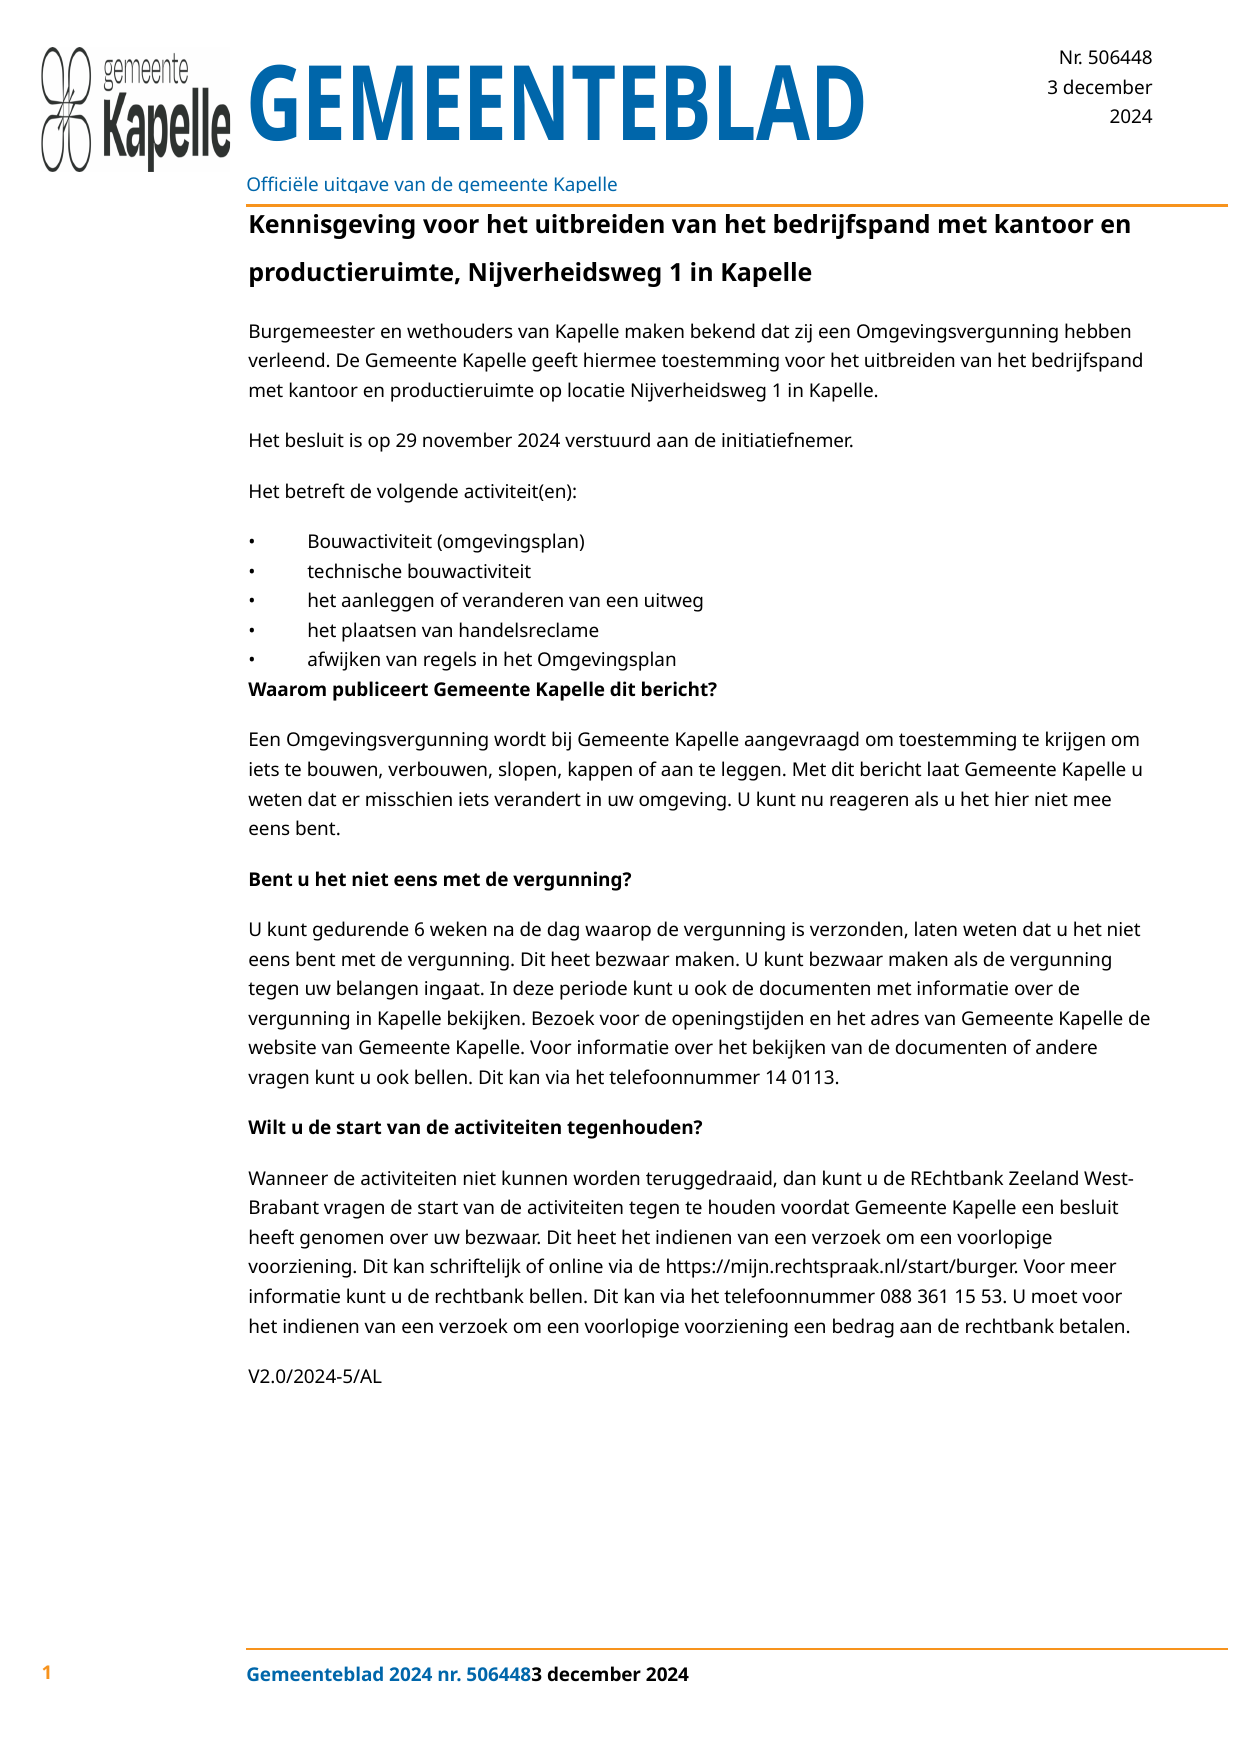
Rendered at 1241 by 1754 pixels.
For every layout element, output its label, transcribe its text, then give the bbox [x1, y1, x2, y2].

text Wilt u de start van de activiteiten tegenhouden? [248, 1114, 1152, 1140]
text V2.0/2024-5/AL [248, 1363, 1152, 1389]
text Het betreft de volgende activiteit(en): [248, 478, 1152, 504]
list het aanleggen of veranderen van een uitweg [248, 587, 1152, 613]
list technische bouwactiviteit [248, 558, 1152, 584]
list het plaatsen van handelsreclame [248, 617, 1152, 643]
text Een Omgevingsvergunning wordt bij Gemeente Kapelle aangevraagd om toestemming te krijgen om iets te bouwen, verbouwen, slopen, kappen of aan te leggen. Met dit bericht laat Gemeente Kapelle u weten dat er misschien iets verandert in uw omgeving. U kunt nu reageren als u het hier niet mee eens bent. [248, 727, 1152, 841]
list afwijken van regels in het Omgevingsplan [248, 647, 1152, 672]
text Bent u het niet eens met de vergunning? [248, 866, 1152, 892]
picture [41, 47, 231, 172]
text Burgemeester en wethouders van Kapelle maken bekend dat zij een Omgevingsvergunning hebben verleend. De Gemeente Kapelle geeft hiermee toestemming voor het uitbreiden van het bedrijfspand met kantoor en productieruimte op locatie Nijverheidsweg 1 in Kapelle. [248, 318, 1152, 403]
text Kennisgeving voor het uitbreiden van het bedrijfspand met kantoor en productieruimte, Nijverheidsweg 1 in Kapelle [248, 207, 1152, 288]
list Bouwactiviteit (omgevingsplan) [248, 528, 1152, 554]
text Waarom publiceert Gemeente Kapelle dit bericht? [248, 676, 1152, 702]
text Wanneer de activiteiten niet kunnen worden teruggedraaid, dan kunt u de REchtbank Zeeland West-Brabant vragen de start van de activiteiten tegen te houden voordat Gemeente Kapelle een besluit heeft genomen over uw bezwaar. Dit heet het indienen van een verzoek om een voorlopige voorziening. Dit kan schriftelijk of online via de https://mijn.rechtspraak.nl/start/burger. Voor meer informatie kunt u de rechtbank bellen. Dit kan via het telefoonnummer 088 361 15 53. U moet voor het indienen van een verzoek om een voorlopige voorziening een bedrag aan de rechtbank betalen. [248, 1165, 1152, 1339]
text U kunt gedurende 6 weken na de dag waarop de vergunning is verzonden, laten weten dat u het niet eens bent met de vergunning. Dit heet bezwaar maken. U kunt bezwaar maken als de vergunning tegen uw belangen ingaat. In deze periode kunt u ook de documenten met informatie over de vergunning in Kapelle bekijken. Bezoek voor de openingstijden en het adres van Gemeente Kapelle de website van Gemeente Kapelle. Voor informatie over het bekijken van de documenten of andere vragen kunt u ook bellen. Dit kan via het telefoonnummer 14 0113. [248, 916, 1152, 1090]
text Het besluit is op 29 november 2024 verstuurd aan de initiatiefnemer. [248, 427, 1152, 453]
